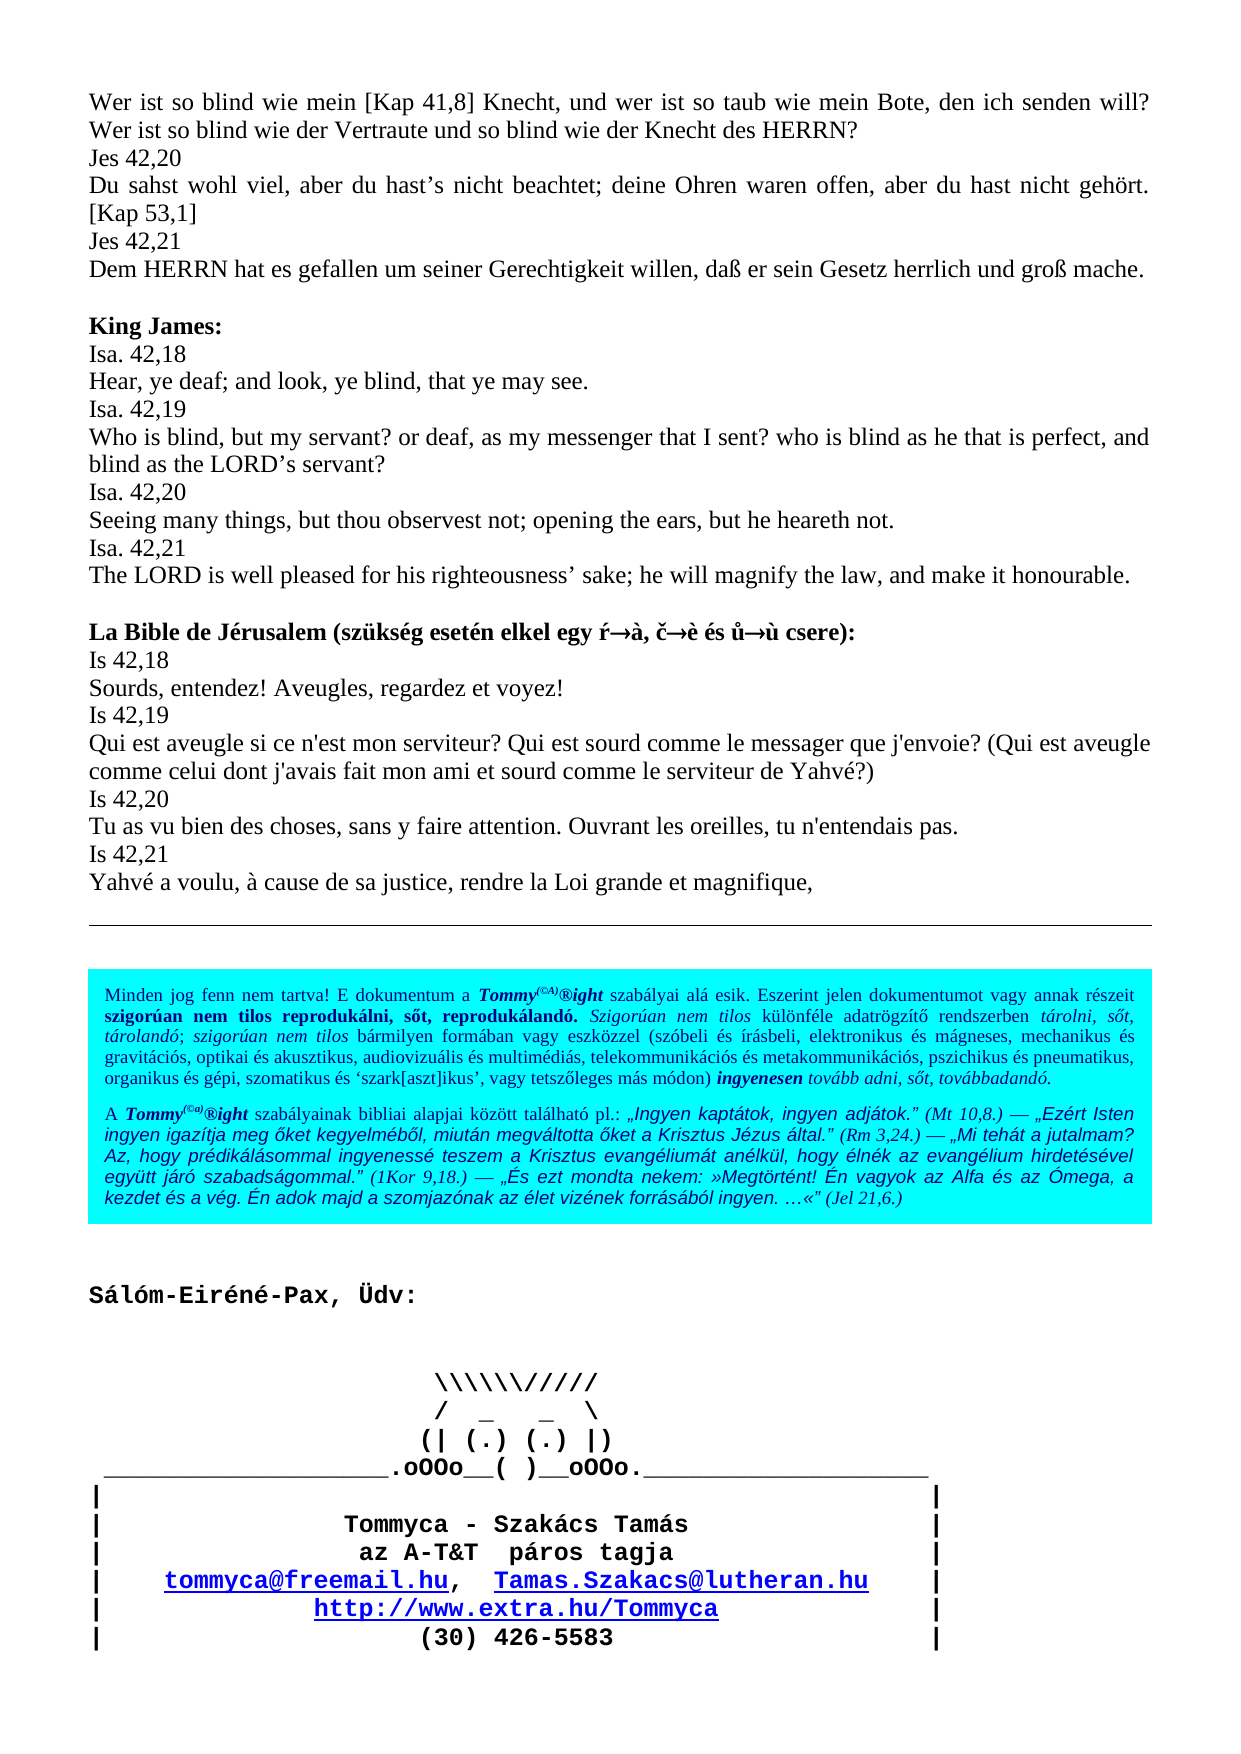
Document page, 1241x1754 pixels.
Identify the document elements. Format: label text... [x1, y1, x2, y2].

text Tu as vu bien des choses, sans y faire attention. Ouvrant les oreilles, tu n'entendais pas. [88, 812, 1152, 840]
text Seeing many things, but thou observest not; opening the ears, but he heareth not. [88, 506, 1152, 534]
text King James: [88, 312, 1152, 340]
text Minden jog fenn nem tartva! E dokumentum a Tommy(©A)®ight szabályai alá esik. Eszerint jelen dokumentumot vagy annak részeit szigorúan nem tilos reprodukálni, sőt, reprodukálandó. Szigorúan nem tilos különféle adatrögzítő rendszerben tárolni, sőt, tárolandó; szigorúan nem tilos bármilyen formában vagy eszközzel (szóbeli és írásbeli, elektronikus és mágneses, mechanikus és gravitációs, optikai és akusztikus, audiovizuális és multimédiás, telekommunikációs és metakommunikációs, pszichikus és pneumatikus, organikus és gépi, szomatikus és ‘szark[aszt]ikus’, vagy tetszőleges más módon) ingyenesen tovább adni, sőt, továbbadandó. [90, 970, 1151, 1087]
text Du sahst wohl viel, aber du hast’s nicht beachtet; deine Ohren waren offen, aber du hast nicht gehört. [Kap 53,1] [88, 172, 1152, 227]
text Wer ist so blind wie mein [Kap 41,8] Knecht, und wer ist so taub wie mein Bote, den ich senden will? Wer ist so blind wie der Vertraute und so blind wie der Knecht des HERRN? [88, 88, 1152, 144]
text Hear, ye deaf; and look, ye blind, that ye may see. [88, 367, 1152, 395]
text The LORD is well pleased for his righteousness’ sake; he will magnify the law, and make it honourable. [88, 561, 1152, 589]
text Dem HERRN hat es gefallen um seiner Gerechtigkeit willen, daß er sein Gesetz herrlich und groß mache. [88, 255, 1152, 282]
text Isa. 42,19 [88, 395, 1152, 423]
text Yahvé a voulu, à cause de sa justice, rendre la Loi grande et magnifique, [88, 868, 1152, 896]
text Jes 42,21 [88, 227, 1152, 255]
text Jes 42,20 [88, 144, 1152, 172]
text Who is blind, but my servant? or deaf, as my messenger that I sent? who is blind as he that is perfect, and blind as the LORD’s servant? [88, 423, 1152, 478]
text Isa. 42,21 [88, 534, 1152, 561]
text Is 42,18 [88, 646, 1152, 674]
text Sourds, entendez! Aveugles, regardez et voyez! [88, 674, 1152, 702]
text Isa. 42,20 [88, 478, 1152, 506]
text A Tommy(©a)®ight szabályainak bibliai alapjai között található pl.: „Ingyen kaptátok, ingyen adjátok.” (Mt 10,8.) ― „Ezért Isten ingyen igazítja meg őket kegyelméből, miután megváltotta őket a Krisztus Jézus által.” (Rm 3,24.) ― „Mi tehát a jutalmam? Az, hogy prédikálásommal ingyenessé teszem a Krisztus evangéliumát anélkül, hogy élnék az evangélium hirdetésével együtt járó szabadságommal.” (1Kor 9,18.) ― „És ezt mondta nekem: »Megtörtént! Én vagyok az Alfa és az Ómega, a kezdet és a vég. Én adok majd a szomjazónak az élet vizének forrásából ingyen. …«” (Jel 21,6.) [90, 1087, 1151, 1223]
text Is 42,20 [88, 785, 1152, 812]
text \\\\\\///// / _ _ \ (| (.) (.) |) ___________________.oOOo__( )__oOOo.___________________ | | | Tommyca - Szakács Tamás | | az A-T&T páros tagja | | tommyca@freemail.hu, Tamas.Szakacs@lutheran.hu | | http://www.extra.hu/Tommyca | | (30) 426-5583 | [88, 1370, 1152, 1653]
text Sálóm-Eiréné-Pax, Üdv: [88, 1283, 1152, 1311]
text Is 42,21 [88, 840, 1152, 868]
text Isa. 42,18 [88, 340, 1152, 367]
text La Bible de Jérusalem (szükség esetén elkel egy ŕà, čè és ůù csere): [88, 618, 1152, 646]
text Is 42,19 [88, 702, 1152, 729]
text Qui est aveugle si ce n'est mon serviteur? Qui est sourd comme le messager que j'envoie? (Qui est aveugle comme celui dont j'avais fait mon ami et sourd comme le serviteur de Yahvé?) [88, 729, 1152, 785]
